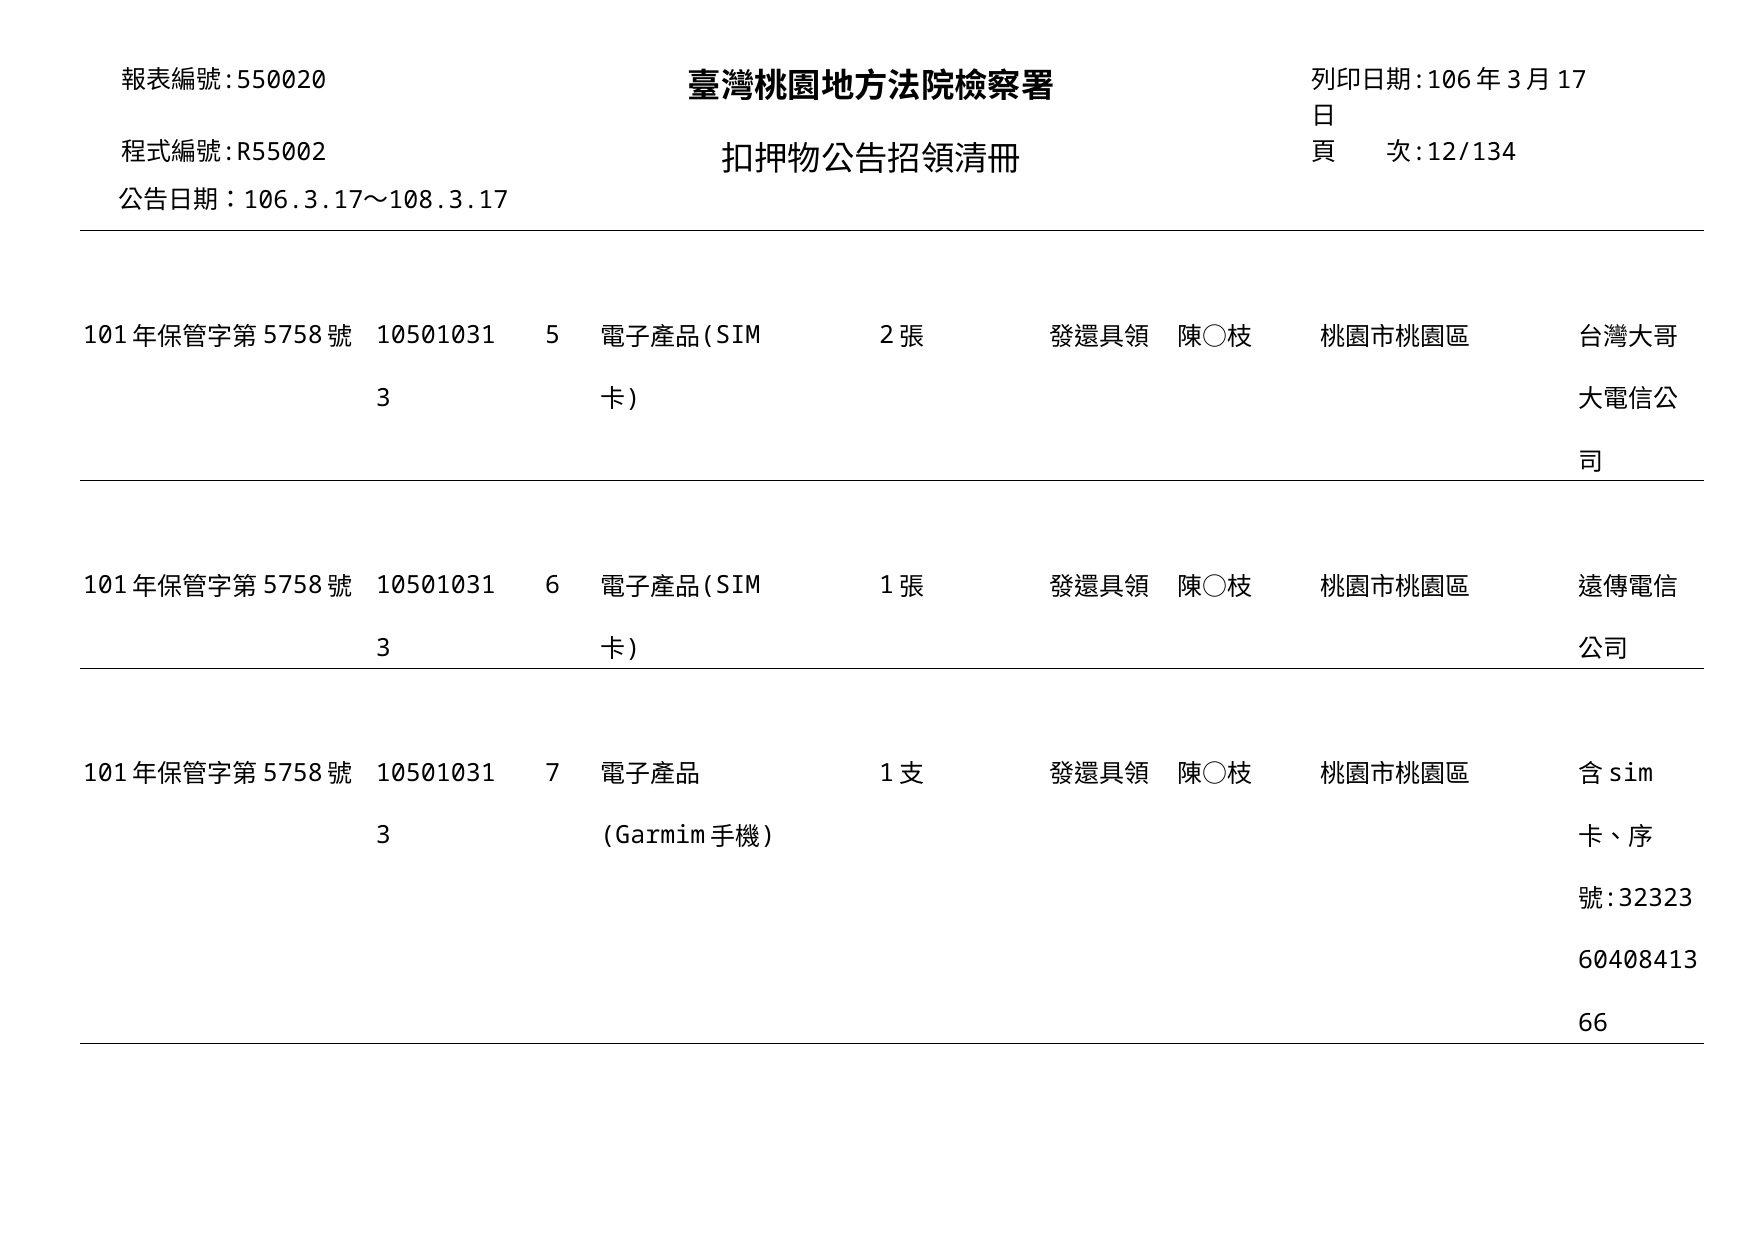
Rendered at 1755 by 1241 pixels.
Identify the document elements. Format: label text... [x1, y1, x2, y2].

table_cell 105010313 [373, 669, 507, 1042]
table_cell 陳○枝 [1175, 481, 1317, 667]
table_cell 7 [507, 669, 597, 1042]
table_cell 電子產品(SIM卡) [597, 231, 807, 480]
table_cell 1張 [808, 481, 927, 667]
table_cell 5 [507, 231, 597, 480]
table_cell 電子產品(Garmim手機) [597, 669, 807, 1042]
table_cell [927, 481, 1046, 667]
table_cell [927, 231, 1046, 480]
table_cell 101年保管字第5758號 [80, 669, 373, 1042]
table_cell 101年保管字第5758號 [80, 481, 373, 667]
table_cell 電子產品(SIM卡) [597, 481, 807, 667]
table_cell 105010313 [373, 481, 507, 667]
table_cell [927, 669, 1046, 1042]
table_cell 含sim卡、序號:323236040841366 [1575, 669, 1704, 1042]
table_cell 桃園市桃園區 [1317, 231, 1575, 480]
table_cell 發還具領 [1046, 669, 1175, 1042]
table_cell 101年保管字第5758號 [80, 231, 373, 480]
table_cell 發還具領 [1046, 481, 1175, 667]
table_cell 桃園市桃園區 [1317, 481, 1575, 667]
table_cell 陳○枝 [1175, 231, 1317, 480]
table_cell 陳○枝 [1175, 669, 1317, 1042]
table_cell 台灣大哥大電信公司 [1575, 231, 1704, 480]
table_cell 發還具領 [1046, 231, 1175, 480]
table_cell 遠傳電信公司 [1575, 481, 1704, 667]
table_cell 6 [507, 481, 597, 667]
table_cell 105010313 [373, 231, 507, 480]
table_cell 1支 [808, 669, 927, 1042]
table_cell 桃園市桃園區 [1317, 669, 1575, 1042]
table_cell 2張 [808, 231, 927, 480]
